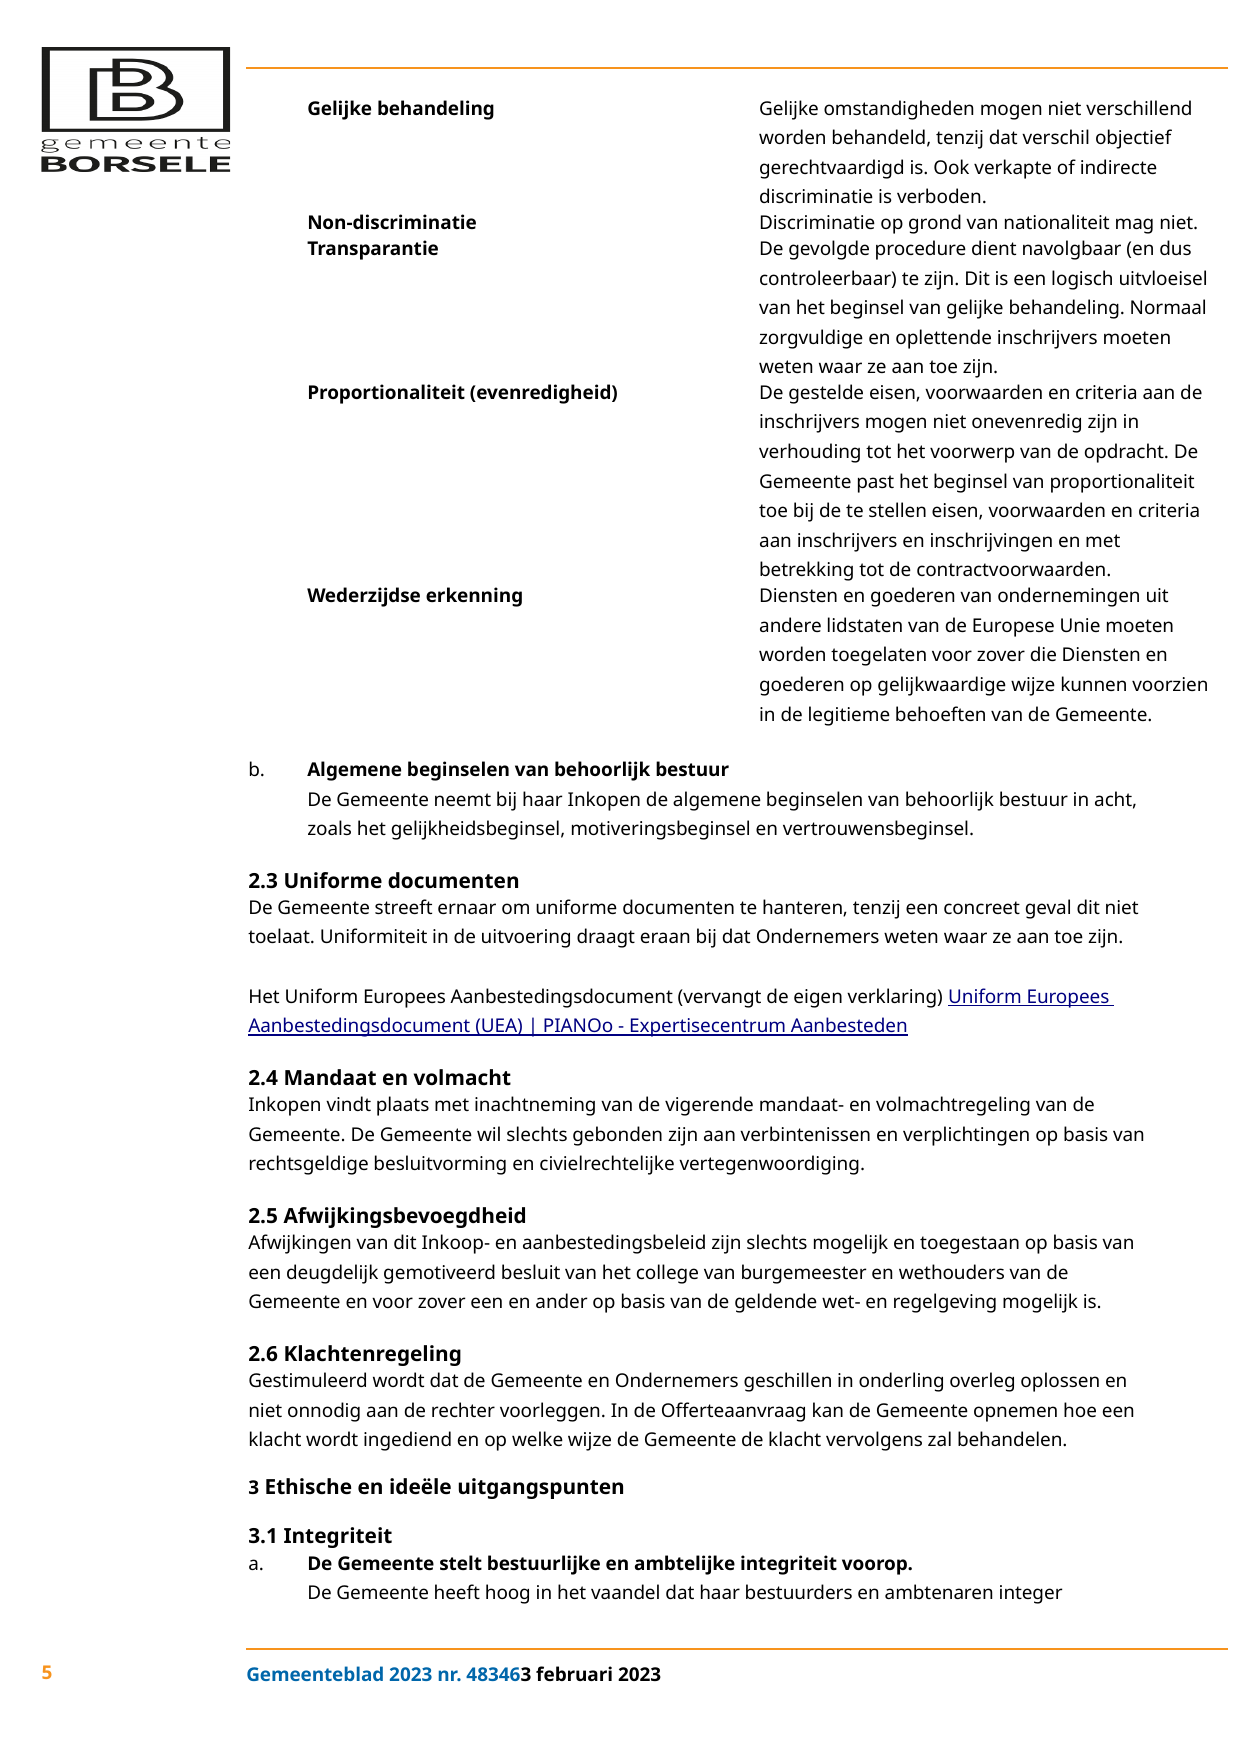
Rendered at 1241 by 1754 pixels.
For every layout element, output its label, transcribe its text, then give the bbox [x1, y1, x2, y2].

table_cell Transparantie [307, 235, 759, 379]
table_cell Wederzijdse erkenning [307, 583, 759, 726]
list De Gemeente heeft hoog in het vaandel dat haar bestuurders en ambtenaren integer [248, 1579, 1152, 1605]
text Afwijkingen van dit Inkoop- en aanbestedingsbeleid zijn slechts mogelijk en toegestaan op basis van een deugdelijk gemotiveerd besluit van het college van burgemeester en wethouders van de Gemeente en voor zover een en ander op basis van de geldende wet- en regelgeving mogelijk is. [248, 1229, 1152, 1314]
list Algemene beginselen van behoorlijk bestuur [248, 756, 1152, 782]
table_cell Diensten en goederen van ondernemingen uit andere lidstaten van de Europese Unie moeten worden toegelaten voor zover die Diensten en goederen op gelijkwaardige wijze kunnen voorzien in de legitieme behoeften van de Gemeente. [759, 583, 1211, 726]
table_cell Proportionaliteit (evenredigheid) [307, 379, 759, 582]
text 3 Ethische en ideële uitgangspunten [248, 1472, 1152, 1501]
table_header Gelijke omstandigheden mogen niet verschillend worden behandeld, tenzij dat verschil objectief gerechtvaardigd is. Ook verkapte of indirecte discriminatie is verboden. [759, 95, 1211, 209]
table_cell Discriminatie op grond van nationaliteit mag niet. [759, 209, 1211, 235]
list De Gemeente stelt bestuurlijke en ambtelijke integriteit voorop. [248, 1550, 1152, 1576]
text 2.6 Klachtenregeling [248, 1339, 1152, 1367]
text Inkopen vindt plaats met inachtneming van de vigerende mandaat- en volmachtregeling van de Gemeente. De Gemeente wil slechts gebonden zijn aan verbintenissen en verplichtingen op basis van rechtsgeldige besluitvorming en civielrechtelijke vertegenwoordiging. [248, 1091, 1152, 1176]
text 2.3 Uniforme documenten [248, 866, 1152, 894]
table_cell De gestelde eisen, voorwaarden en criteria aan de inschrijvers mogen niet onevenredig zijn in verhouding tot het voorwerp van de opdracht. De Gemeente past het beginsel van proportionaliteit toe bij de te stellen eisen, voorwaarden en criteria aan inschrijvers en inschrijvingen en met betrekking tot de contractvoorwaarden. [759, 379, 1211, 582]
table_header Gelijke behandeling [307, 95, 759, 209]
picture [41, 47, 231, 172]
text De Gemeente streeft ernaar om uniforme documenten te hanteren, tenzij een concreet geval dit niet toelaat. Uniformiteit in de uitvoering draagt eraan bij dat Ondernemers weten waar ze aan toe zijn. [248, 894, 1152, 949]
table_cell Non-discriminatie [307, 209, 759, 235]
table_cell De gevolgde procedure dient navolgbaar (en dus controleerbaar) te zijn. Dit is een logisch uitvloeisel van het beginsel van gelijke behandeling. Normaal zorgvuldige en oplettende inschrijvers moeten weten waar ze aan toe zijn. [759, 235, 1211, 379]
text Het Uniform Europees Aanbestedingsdocument (vervangt de eigen verklaring) Uniform Europees Aanbestedingsdocument (UEA) | PIANOo - Expertisecentrum Aanbesteden [248, 983, 1152, 1038]
list De Gemeente neemt bij haar Inkopen de algemene beginselen van behoorlijk bestuur in acht, zoals het gelijkheidsbeginsel, motiveringsbeginsel en vertrouwensbeginsel. [248, 786, 1152, 841]
text Gestimuleerd wordt dat de Gemeente en Ondernemers geschillen in onderling overleg oplossen en niet onnodig aan de rechter voorleggen. In de Offerteaanvraag kan de Gemeente opnemen hoe een klacht wordt ingediend en op welke wijze de Gemeente de klacht vervolgens zal behandelen. [248, 1367, 1152, 1452]
text 3.1 Integriteit [248, 1521, 1152, 1550]
text 2.5 Afwijkingsbevoegdheid [248, 1201, 1152, 1229]
text 2.4 Mandaat en volmacht [248, 1063, 1152, 1091]
